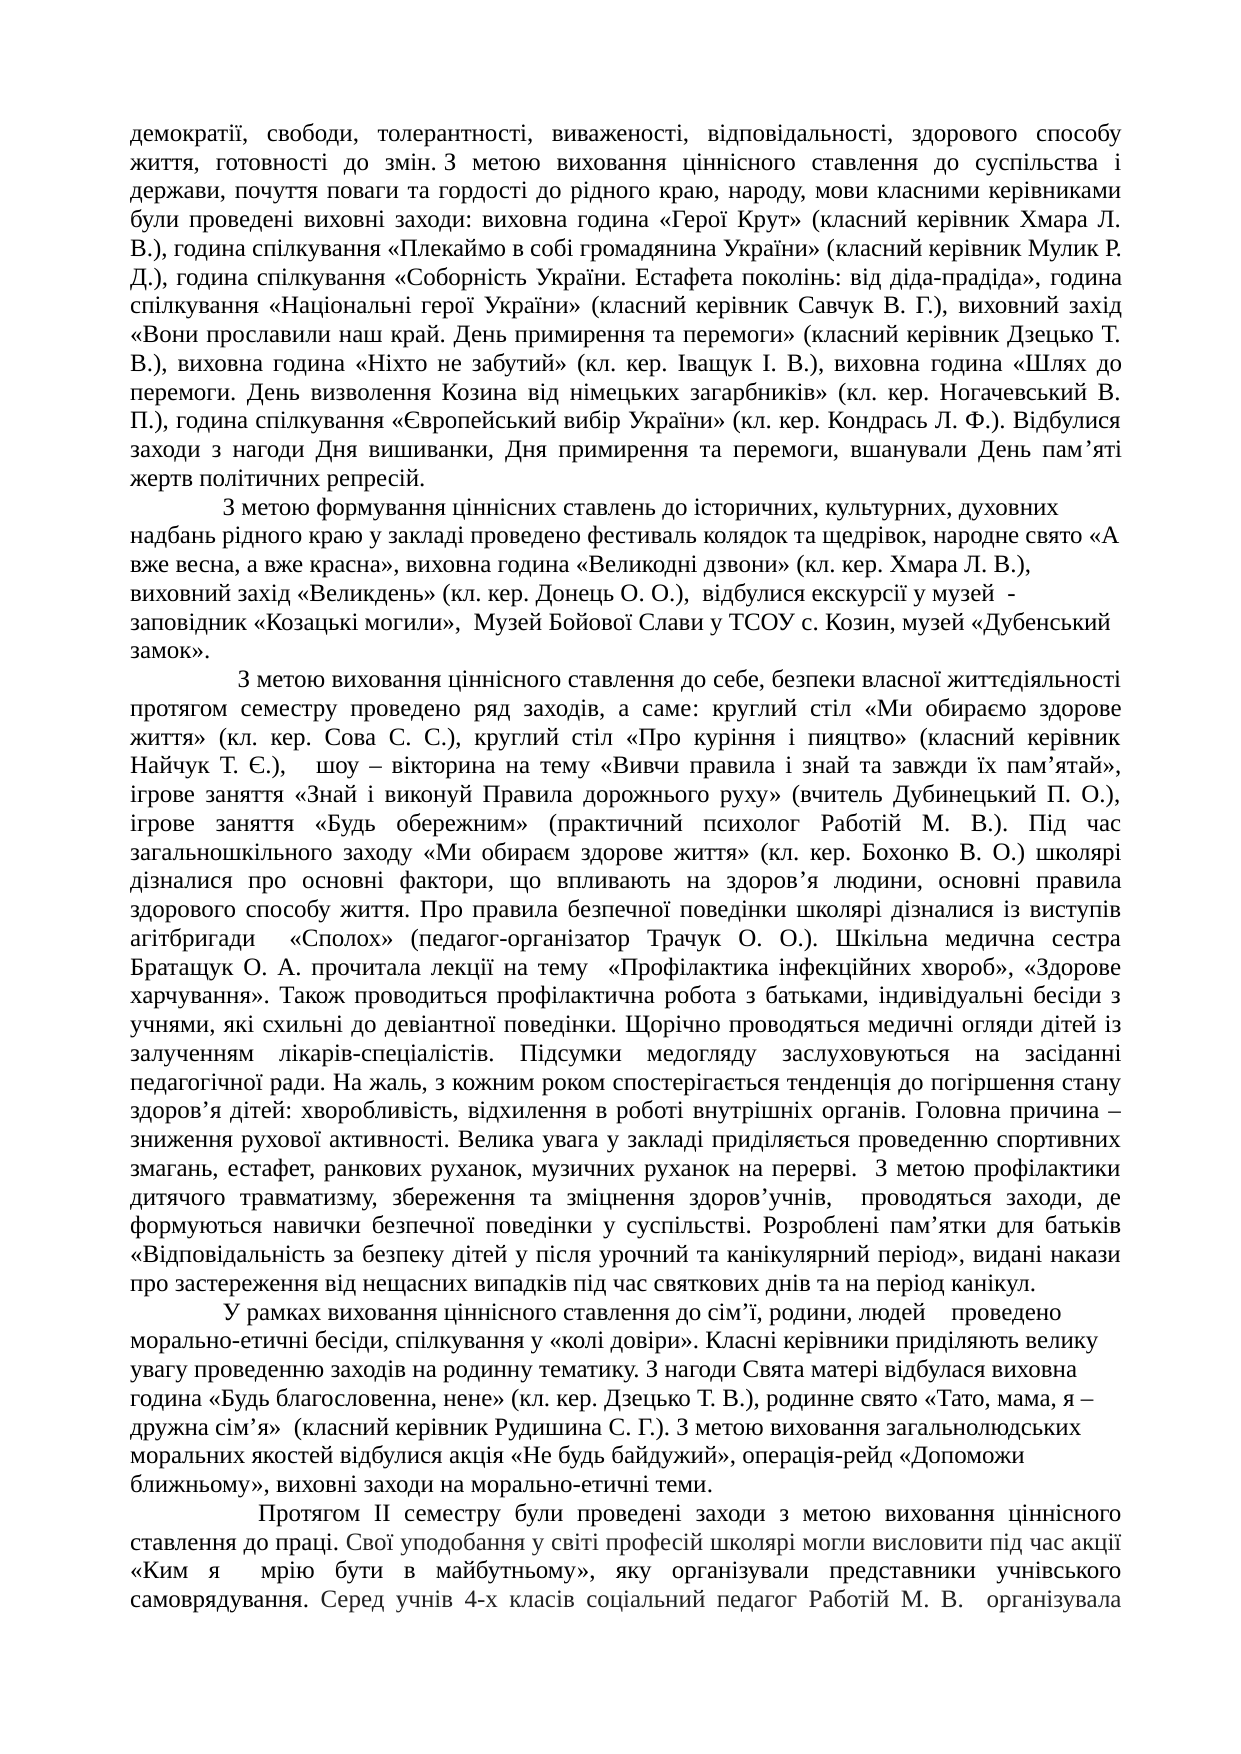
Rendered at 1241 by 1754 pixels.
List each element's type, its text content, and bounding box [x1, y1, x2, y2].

text З метою формування ціннісних ставлень до історичних, культурних, духовних надбань рідного краю у закладі проведено фестиваль колядок та щедрівок, народне свято «А вже весна, а вже красна», виховна година «Великодні дзвони» (кл. кер. Хмара Л. В.), виховний захід «Великдень» (кл. кер. Донець О. О.), відбулися екскурсії у музей - заповідник «Козацькі могили», Музей Бойової Слави у ТСОУ с. Козин, музей «Дубенський замок». [130, 492, 1122, 664]
text демократії, свободи, толерантності, виваженості, відповідальності, здорового способу життя, готовності до змін. З метою виховання ціннісного ставлення до суспільства і держави, почуття поваги та гордості до рідного краю, народу, мови класними керівниками були проведені виховні заходи: виховна година «Герої Крут» (класний керівник Хмара Л. В.), година спілкування «Плекаймо в собі громадянина України» (класний керівник Мулик Р. Д.), година спілкування «Соборність України. Естафета поколінь: від діда-прадіда», година спілкування «Національні герої України» (класний керівник Савчук В. Г.), виховний захід «Вони прославили наш край. День примирення та перемоги» (класний керівник Дзецько Т. В.), виховна година «Ніхто не забутий» (кл. кер. Іващук І. В.), виховна година «Шлях до перемоги. День визволення Козина від німецьких загарбників» (кл. кер. Ногачевський В. П.), година спілкування «Європейський вибір України» (кл. кер. Кондрась Л. Ф.). Відбулися заходи з нагоди Дня вишиванки, Дня примирення та перемоги, вшанували День пам’яті жертв політичних репресій. [130, 118, 1122, 492]
text Протягом ІІ семестру були проведені заходи з метою виховання ціннісного ставлення до праці. Свої уподобання у світі професій школярі могли висловити під час акції «Ким я мрію бути в майбутньому», яку організували представники учнівського самоврядування. Серед учнів 4-х класів соціальний педагог Работій М. В. організувала [130, 1498, 1122, 1613]
text У рамках виховання ціннісного ставлення до сім’ї, родини, людей проведено морально-етичні бесіди, спілкування у «колі довіри». Класні керівники приділяють велику увагу проведенню заходів на родинну тематику. З нагоди Свята матері відбулася виховна година «Будь благословенна, нене» (кл. кер. Дзецько Т. В.), родинне свято «Тато, мама, я – дружна сім’я» (класний керівник Рудишина С. Г.). З метою виховання загальнолюдських моральних якостей відбулися акція «Не будь байдужий», операція-рейд «Допоможи ближньому», виховні заходи на морально-етичні теми. [130, 1297, 1122, 1498]
text З метою виховання ціннісного ставлення до себе, безпеки власної життєдіяльності протягом семестру проведено ряд заходів, а саме: круглий стіл «Ми обираємо здорове життя» (кл. кер. Сова С. С.), круглий стіл «Про куріння і пияцтво» (класний керівник Найчук Т. Є.), шоу – вікторина на тему «Вивчи правила і знай та завжди їх пам’ятай», ігрове заняття «Знай і виконуй Правила дорожнього руху» (вчитель Дубинецький П. О.), ігрове заняття «Будь обережним» (практичний психолог Работій М. В.). Під час загальношкільного заходу «Ми обираєм здорове життя» (кл. кер. Бохонко В. О.) школярі дізналися про основні фактори, що впливають на здоров’я людини, основні правила здорового способу життя. Про правила безпечної поведінки школярі дізналися із виступів агітбригади «Сполох» (педагог-організатор Трачук О. О.). Шкільна медична сестра Братащук О. А. прочитала лекції на тему «Профілактика інфекційних хвороб», «Здорове харчування». Також проводиться профілактична робота з батьками, індивідуальні бесіди з учнями, які схильні до девіантної поведінки. Щорічно проводяться медичні огляди дітей із залученням лікарів-спеціалістів. Підсумки медогляду заслуховуються на засіданні педагогічної ради. На жаль, з кожним роком спостерігається тенденція до погіршення стану здоров’я дітей: хворобливість, відхилення в роботі внутрішніх органів. Головна причина – зниження рухової активності. Велика увага у закладі приділяється проведенню спортивних змагань, естафет, ранкових руханок, музичних руханок на перерві. З метою профілактики дитячого травматизму, збереження та зміцнення здоров’учнів, проводяться заходи, де формуються навички безпечної поведінки у суспільстві. Розроблені пам’ятки для батьків «Відповідальність за безпеку дітей у після урочний та канікулярний період», видані накази про застереження від нещасних випадків під час святкових днів та на період канікул. [130, 664, 1122, 1297]
